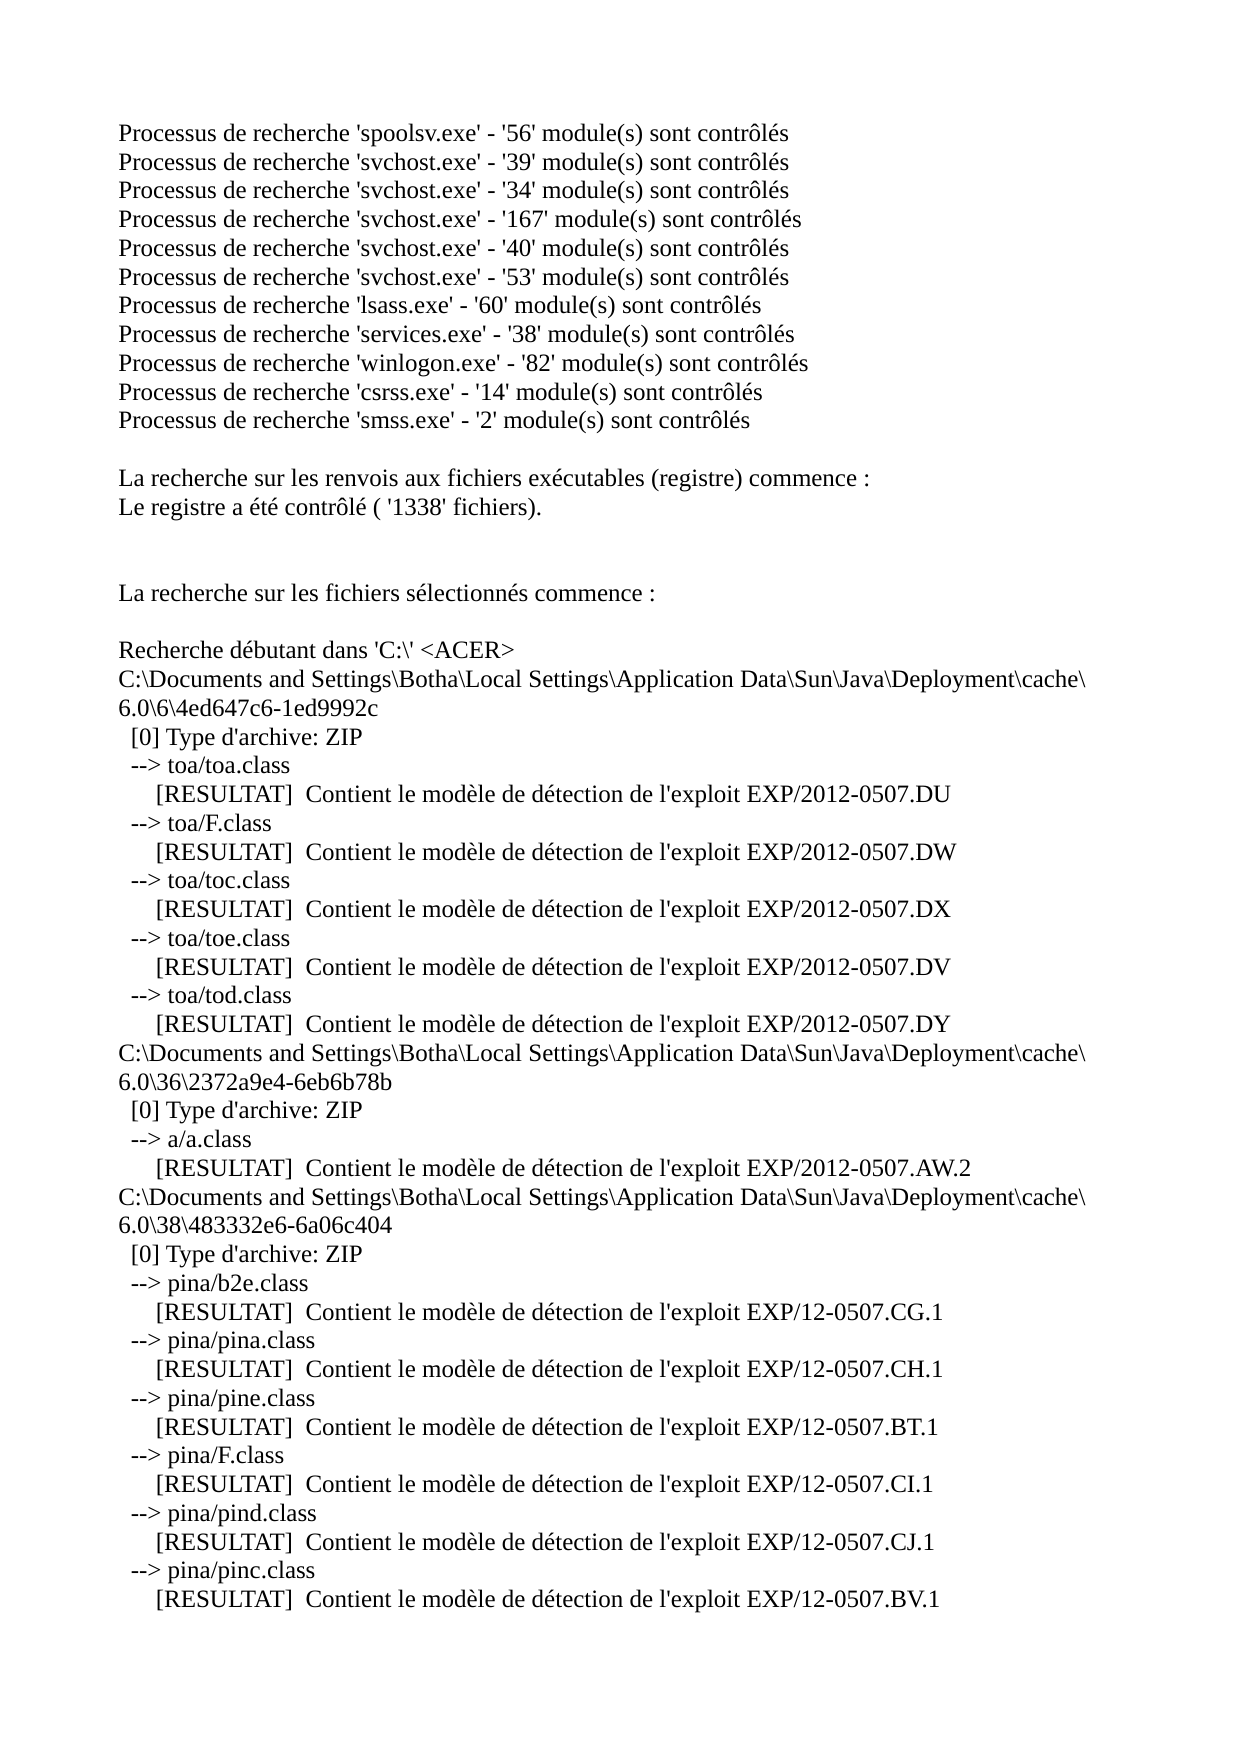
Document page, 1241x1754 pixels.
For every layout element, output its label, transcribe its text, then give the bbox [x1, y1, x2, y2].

text --> pina/pinc.class [118, 1556, 1122, 1584]
text C:\Documents and Settings\Botha\Local Settings\Application Data\Sun\Java\Deployment\cache\6.0\36\2372a9e4-6eb6b78b [118, 1038, 1122, 1096]
text --> pina/pine.class [118, 1383, 1122, 1412]
text [RESULTAT] Contient le modèle de détection de l'exploit EXP/12-0507.CG.1 [118, 1297, 1122, 1326]
text --> pina/pind.class [118, 1498, 1122, 1527]
text Processus de recherche 'csrss.exe' - '14' module(s) sont contrôlés [118, 377, 1122, 406]
text [RESULTAT] Contient le modèle de détection de l'exploit EXP/2012-0507.DY [118, 1009, 1122, 1038]
text [RESULTAT] Contient le modèle de détection de l'exploit EXP/12-0507.BT.1 [118, 1412, 1122, 1441]
text Processus de recherche 'svchost.exe' - '39' module(s) sont contrôlés [118, 147, 1122, 176]
text [RESULTAT] Contient le modèle de détection de l'exploit EXP/2012-0507.DV [118, 952, 1122, 981]
text Processus de recherche 'svchost.exe' - '167' module(s) sont contrôlés [118, 204, 1122, 233]
text Recherche débutant dans 'C:\' <ACER> [118, 636, 1122, 664]
text [RESULTAT] Contient le modèle de détection de l'exploit EXP/12-0507.CH.1 [118, 1354, 1122, 1383]
text --> toa/toc.class [118, 866, 1122, 894]
text --> toa/toe.class [118, 923, 1122, 952]
text [0] Type d'archive: ZIP [118, 1239, 1122, 1268]
text [0] Type d'archive: ZIP [118, 722, 1122, 751]
text [RESULTAT] Contient le modèle de détection de l'exploit EXP/2012-0507.AW.2 [118, 1153, 1122, 1182]
text Processus de recherche 'spoolsv.exe' - '56' module(s) sont contrôlés [118, 118, 1122, 147]
text Le registre a été contrôlé ( '1338' fichiers). [118, 492, 1122, 521]
text --> pina/b2e.class [118, 1268, 1122, 1297]
text Processus de recherche 'svchost.exe' - '40' module(s) sont contrôlés [118, 233, 1122, 262]
text --> pina/F.class [118, 1441, 1122, 1469]
text C:\Documents and Settings\Botha\Local Settings\Application Data\Sun\Java\Deployment\cache\6.0\38\483332e6-6a06c404 [118, 1182, 1122, 1239]
text --> toa/toa.class [118, 751, 1122, 779]
text [RESULTAT] Contient le modèle de détection de l'exploit EXP/12-0507.CJ.1 [118, 1527, 1122, 1556]
text [0] Type d'archive: ZIP [118, 1096, 1122, 1124]
text Processus de recherche 'svchost.exe' - '34' module(s) sont contrôlés [118, 176, 1122, 204]
text C:\Documents and Settings\Botha\Local Settings\Application Data\Sun\Java\Deployment\cache\6.0\6\4ed647c6-1ed9992c [118, 664, 1122, 722]
text --> toa/F.class [118, 808, 1122, 837]
text La recherche sur les fichiers sélectionnés commence : [118, 578, 1122, 607]
text [RESULTAT] Contient le modèle de détection de l'exploit EXP/2012-0507.DU [118, 779, 1122, 808]
text --> toa/tod.class [118, 981, 1122, 1009]
text [RESULTAT] Contient le modèle de détection de l'exploit EXP/2012-0507.DX [118, 894, 1122, 923]
text [RESULTAT] Contient le modèle de détection de l'exploit EXP/12-0507.BV.1 [118, 1584, 1122, 1613]
text --> a/a.class [118, 1124, 1122, 1153]
text [RESULTAT] Contient le modèle de détection de l'exploit EXP/2012-0507.DW [118, 837, 1122, 866]
text --> pina/pina.class [118, 1326, 1122, 1354]
text [RESULTAT] Contient le modèle de détection de l'exploit EXP/12-0507.CI.1 [118, 1469, 1122, 1498]
text Processus de recherche 'winlogon.exe' - '82' module(s) sont contrôlés [118, 348, 1122, 377]
text Processus de recherche 'svchost.exe' - '53' module(s) sont contrôlés [118, 262, 1122, 291]
text Processus de recherche 'smss.exe' - '2' module(s) sont contrôlés [118, 406, 1122, 434]
text La recherche sur les renvois aux fichiers exécutables (registre) commence : [118, 463, 1122, 492]
text Processus de recherche 'services.exe' - '38' module(s) sont contrôlés [118, 319, 1122, 348]
text Processus de recherche 'lsass.exe' - '60' module(s) sont contrôlés [118, 291, 1122, 319]
